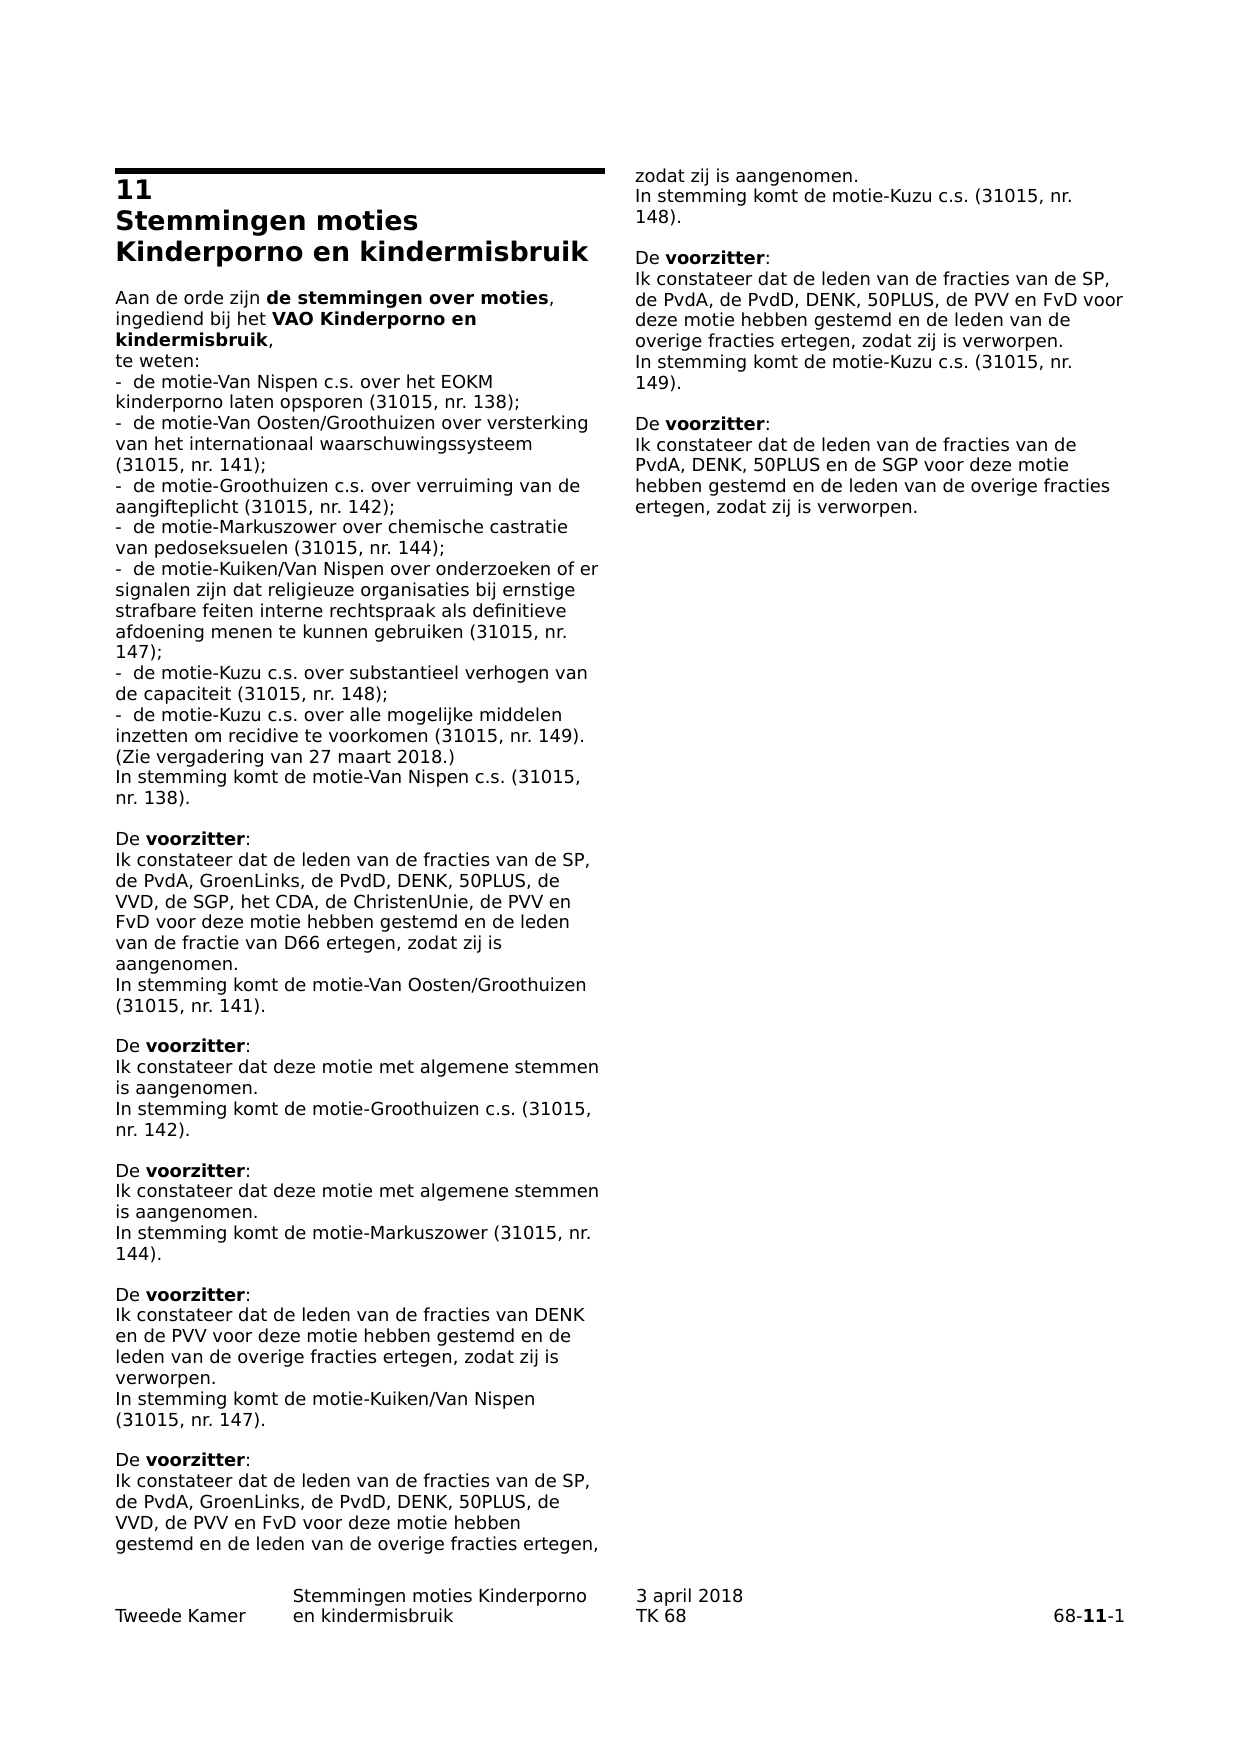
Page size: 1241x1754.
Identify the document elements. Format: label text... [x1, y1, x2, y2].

list de motie-Van Oosten/Groothuizen over versterking van het internationaal waarschuwingssysteem (31015, nr. 141); [115, 413, 605, 476]
text In stemming komt de motie-Van Nispen c.s. (31015, nr. 138). [115, 767, 605, 809]
list de motie-Markuszower over chemische castratie van pedoseksuelen (31015, nr. 144); [115, 517, 605, 559]
text In stemming komt de motie-Markuszower (31015, nr. 144). [115, 1223, 605, 1264]
text De voorzitter: [115, 1036, 605, 1057]
text Ik constateer dat deze motie met algemene stemmen is aangenomen. [115, 1057, 605, 1099]
text De voorzitter: [115, 1160, 605, 1181]
text zodat zij is aangenomen. [635, 165, 1125, 186]
title 11 Stemmingen moties Kinderporno en kindermisbruik [115, 174, 605, 268]
list de motie-Kuzu c.s. over alle mogelijke middelen inzetten om recidive te voorkomen (31015, nr. 149). [115, 705, 605, 746]
list de motie-Van Nispen c.s. over het EOKM kinderporno laten opsporen (31015, nr. 138); [115, 371, 605, 413]
text De voorzitter: [115, 1450, 605, 1471]
text In stemming komt de motie-Kuiken/Van Nispen (31015, nr. 147). [115, 1388, 605, 1430]
text Ik constateer dat de leden van de fracties van DENK en de PVV voor deze motie hebben gestemd en de leden van de overige fracties ertegen, zodat zij is verworpen. [115, 1305, 605, 1388]
text De voorzitter: [635, 413, 1125, 434]
text In stemming komt de motie-Kuzu c.s. (31015, nr. 148). [635, 186, 1125, 228]
text te weten: [115, 351, 605, 371]
text De voorzitter: [115, 829, 605, 850]
text Ik constateer dat de leden van de fracties van de SP, de PvdA, GroenLinks, de PvdD, DENK, 50PLUS, de VVD, de SGP, het CDA, de ChristenUnie, de PVV en FvD voor deze motie hebben gestemd en de leden van de fractie van D66 ertegen, zodat zij is aangenomen. [115, 850, 605, 975]
text De voorzitter: [635, 248, 1125, 268]
text In stemming komt de motie-Groothuizen c.s. (31015, nr. 142). [115, 1099, 605, 1140]
list de motie-Groothuizen c.s. over verruiming van de aangifteplicht (31015, nr. 142); [115, 476, 605, 517]
text Ik constateer dat deze motie met algemene stemmen is aangenomen. [115, 1181, 605, 1223]
text Aan de orde zijn de stemmingen over moties, ingediend bij het VAO Kinderporno en kindermisbruik, [115, 288, 605, 351]
text Ik constateer dat de leden van de fracties van de SP, de PvdA, GroenLinks, de PvdD, DENK, 50PLUS, de VVD, de PVV en FvD voor deze motie hebben gestemd en de leden van de overige fracties ertegen, [115, 1471, 605, 1554]
text Ik constateer dat de leden van de fracties van de PvdA, DENK, 50PLUS en de SGP voor deze motie hebben gestemd en de leden van de overige fracties ertegen, zodat zij is verworpen. [635, 434, 1125, 518]
list de motie-Kuiken/Van Nispen over onderzoeken of er signalen zijn dat religieuze organisaties bij ernstige strafbare feiten interne rechtspraak als definitieve afdoening menen te kunnen gebruiken (31015, nr. 147); [115, 559, 605, 663]
text In stemming komt de motie-Van Oosten/Groothuizen (31015, nr. 141). [115, 975, 605, 1016]
list de motie-Kuzu c.s. over substantieel verhogen van de capaciteit (31015, nr. 148); [115, 663, 605, 705]
text (Zie vergadering van 27 maart 2018.) [115, 746, 605, 767]
text In stemming komt de motie-Kuzu c.s. (31015, nr. 149). [635, 352, 1125, 393]
text Ik constateer dat de leden van de fracties van de SP, de PvdA, de PvdD, DENK, 50PLUS, de PVV en FvD voor deze motie hebben gestemd en de leden van de overige fracties ertegen, zodat zij is verworpen. [635, 268, 1125, 352]
text De voorzitter: [115, 1284, 605, 1305]
